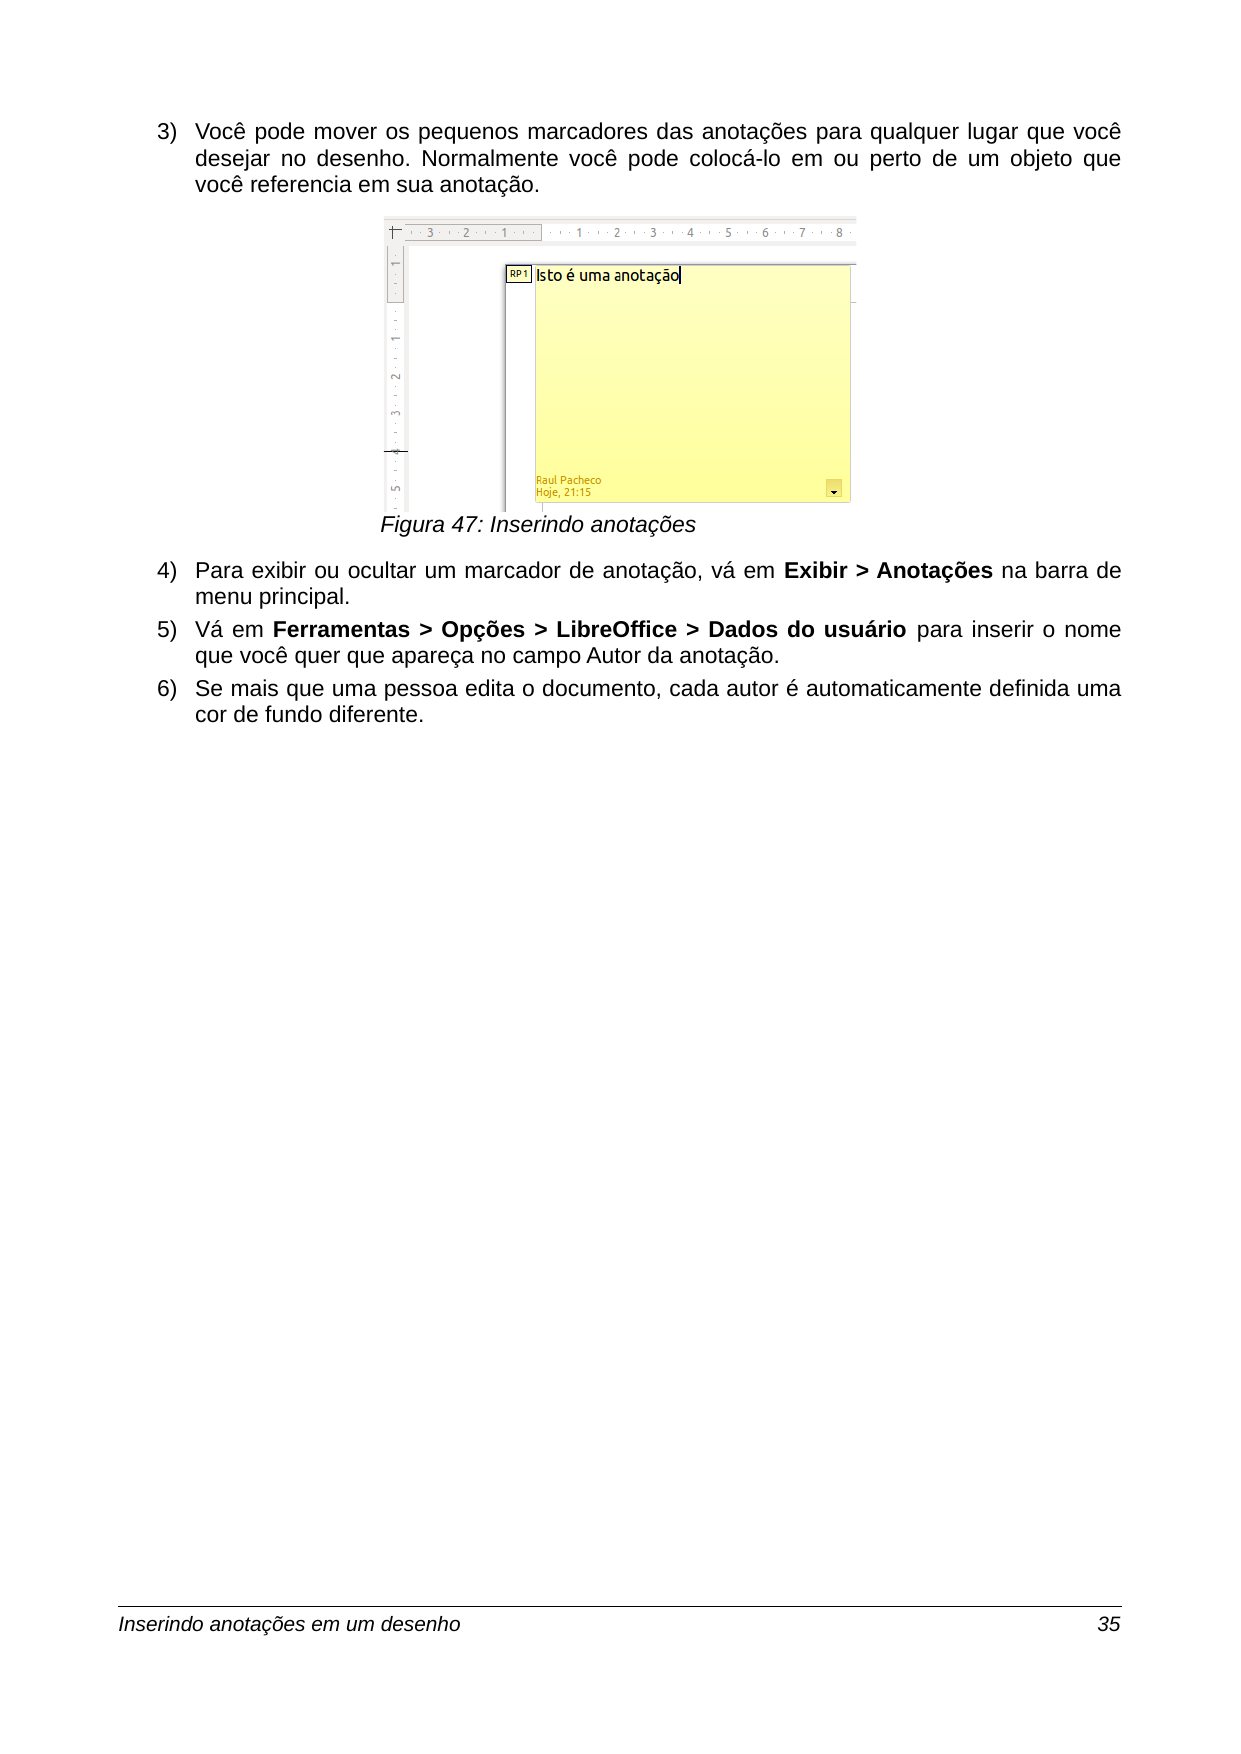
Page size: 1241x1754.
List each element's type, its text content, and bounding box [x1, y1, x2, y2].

picture [383, 216, 857, 512]
list Você pode mover os pequenos marcadores das anotações para qualquer lugar que você desejar no desenho. Normalmente você pode colocá-lo em ou perto de um objeto que você referencia em sua anotação. [177, 118, 1122, 197]
list Vá em Ferramentas > Opções > LibreOffice > Dados do usuário para inserir o nome que você quer que apareça no campo Autor da anotação. [177, 616, 1122, 668]
text Figura 47: Inserindo anotações [380, 216, 860, 537]
list Se mais que uma pessoa edita o documento, cada autor é automaticamente definida uma cor de fundo diferente. [177, 675, 1122, 727]
list Para exibir ou ocultar um marcador de anotação, vá em Exibir > Anotações na barra de menu principal. [177, 557, 1122, 609]
